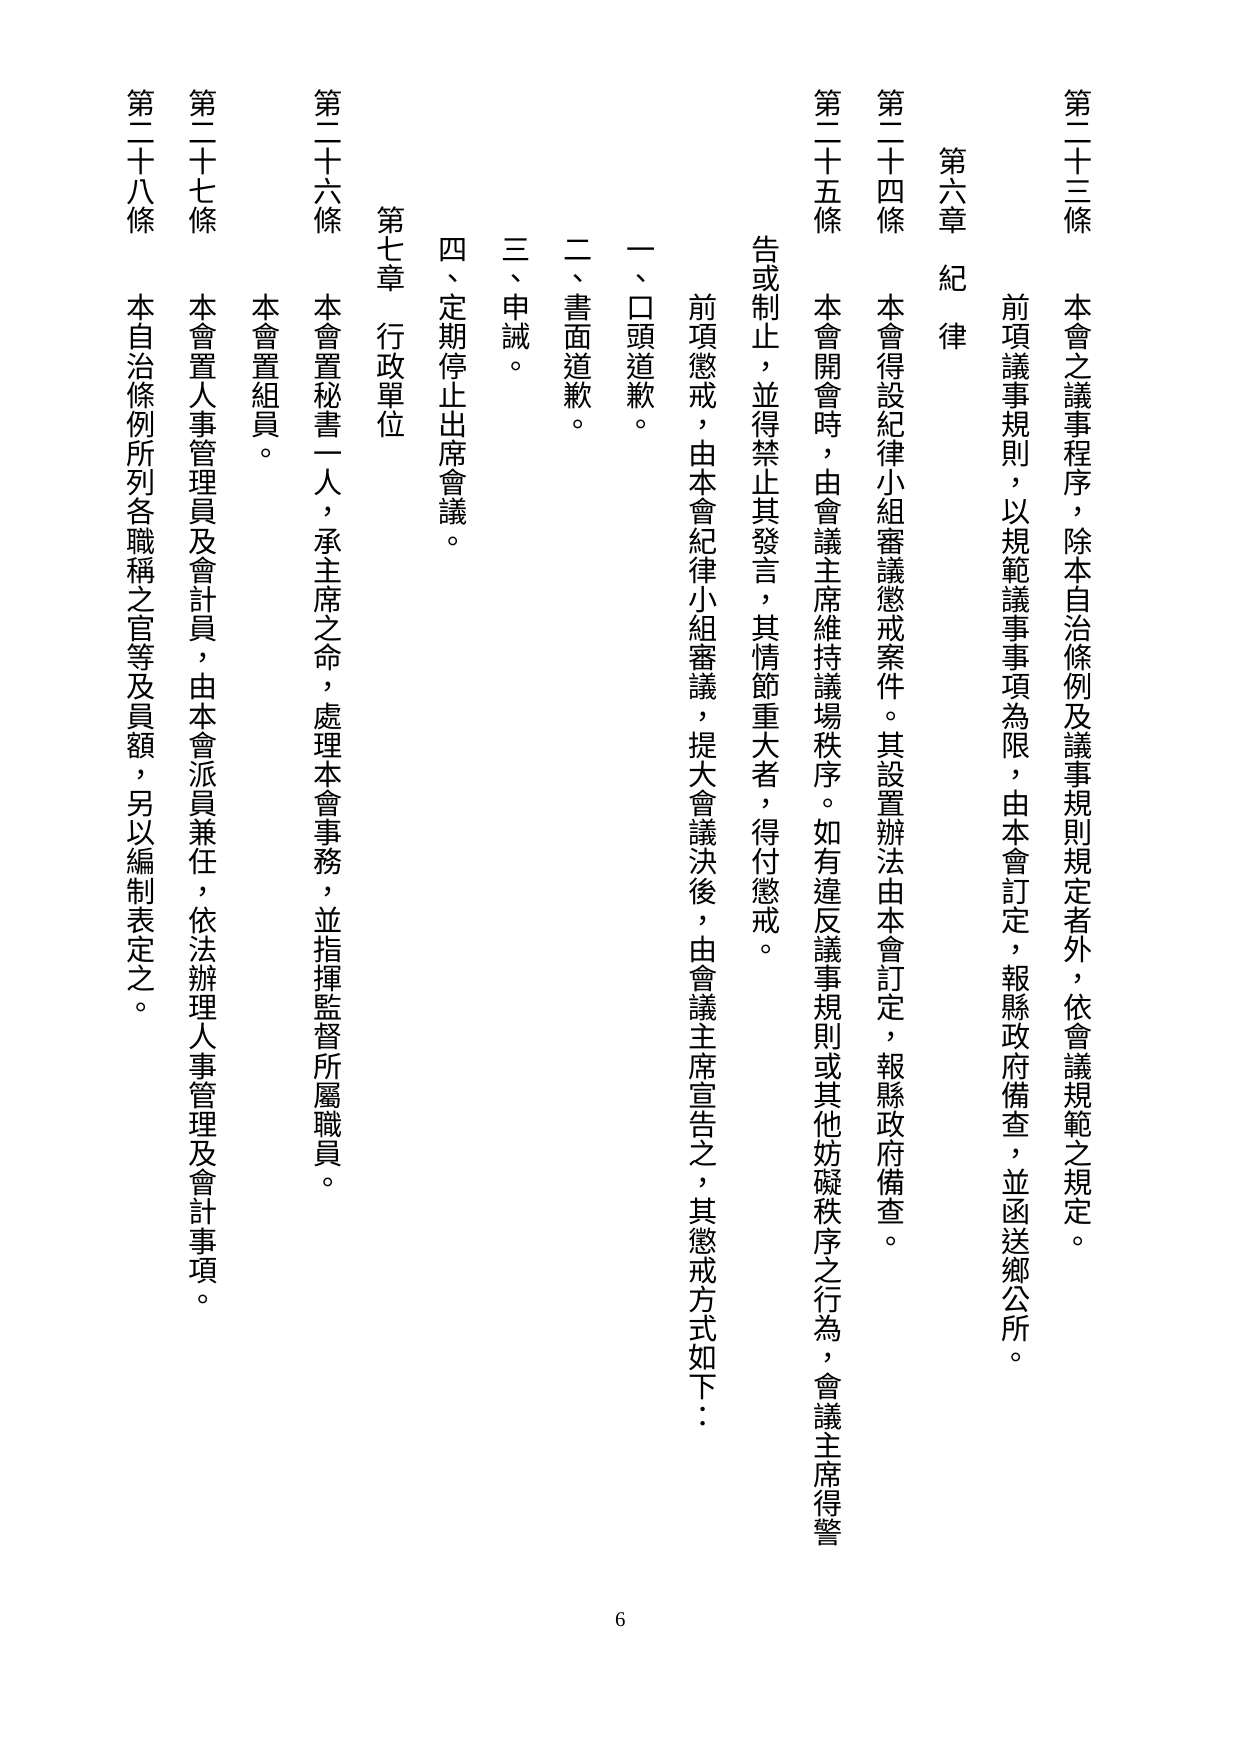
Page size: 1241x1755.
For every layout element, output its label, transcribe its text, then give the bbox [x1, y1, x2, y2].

text 告或制止，並得禁止其發言，其情節重大者，得付懲戒。 [745, 89, 808, 1606]
text 第七章 行政單位 [370, 89, 433, 1606]
text 第二十三條 本會之議事程序，除本自治條例及議事規則規定者外，依會議規範之規定。 [1058, 89, 1120, 1606]
text 三、申誡。 [495, 89, 558, 1606]
text 第二十六條 本會置秘書一人，承主席之命，處理本會事務，並指揮監督所屬職員。 [308, 89, 370, 1606]
text 一、口頭道歉。 [620, 89, 683, 1606]
text 四、定期停止出席會議。 [433, 89, 495, 1606]
text 二、書面道歉。 [558, 89, 620, 1606]
text 第二十五條 本會開會時，由會議主席維持議場秩序。如有違反議事規則或其他妨礙秩序之行為，會議主席得警 [808, 89, 870, 1606]
text 前項懲戒，由本會紀律小組審議，提大會議決後，由會議主席宣告之，其懲戒方式如下： [683, 89, 745, 1606]
text 第二十四條 本會得設紀律小組審議懲戒案件。其設置辦法由本會訂定，報縣政府備查。 [870, 89, 933, 1606]
text 第二十七條 本會置人事管理員及會計員，由本會派員兼任，依法辦理人事管理及會計事項。 [183, 89, 245, 1606]
text 第六章 紀 律 [933, 89, 995, 1606]
text 第二十八條 本自治條例所列各職稱之官等及員額，另以編制表定之。 [120, 89, 183, 1606]
text 前項議事規則，以規範議事事項為限，由本會訂定，報縣政府備查，並函送鄉公所。 [995, 89, 1058, 1606]
text 本會置組員。 [245, 89, 308, 1606]
